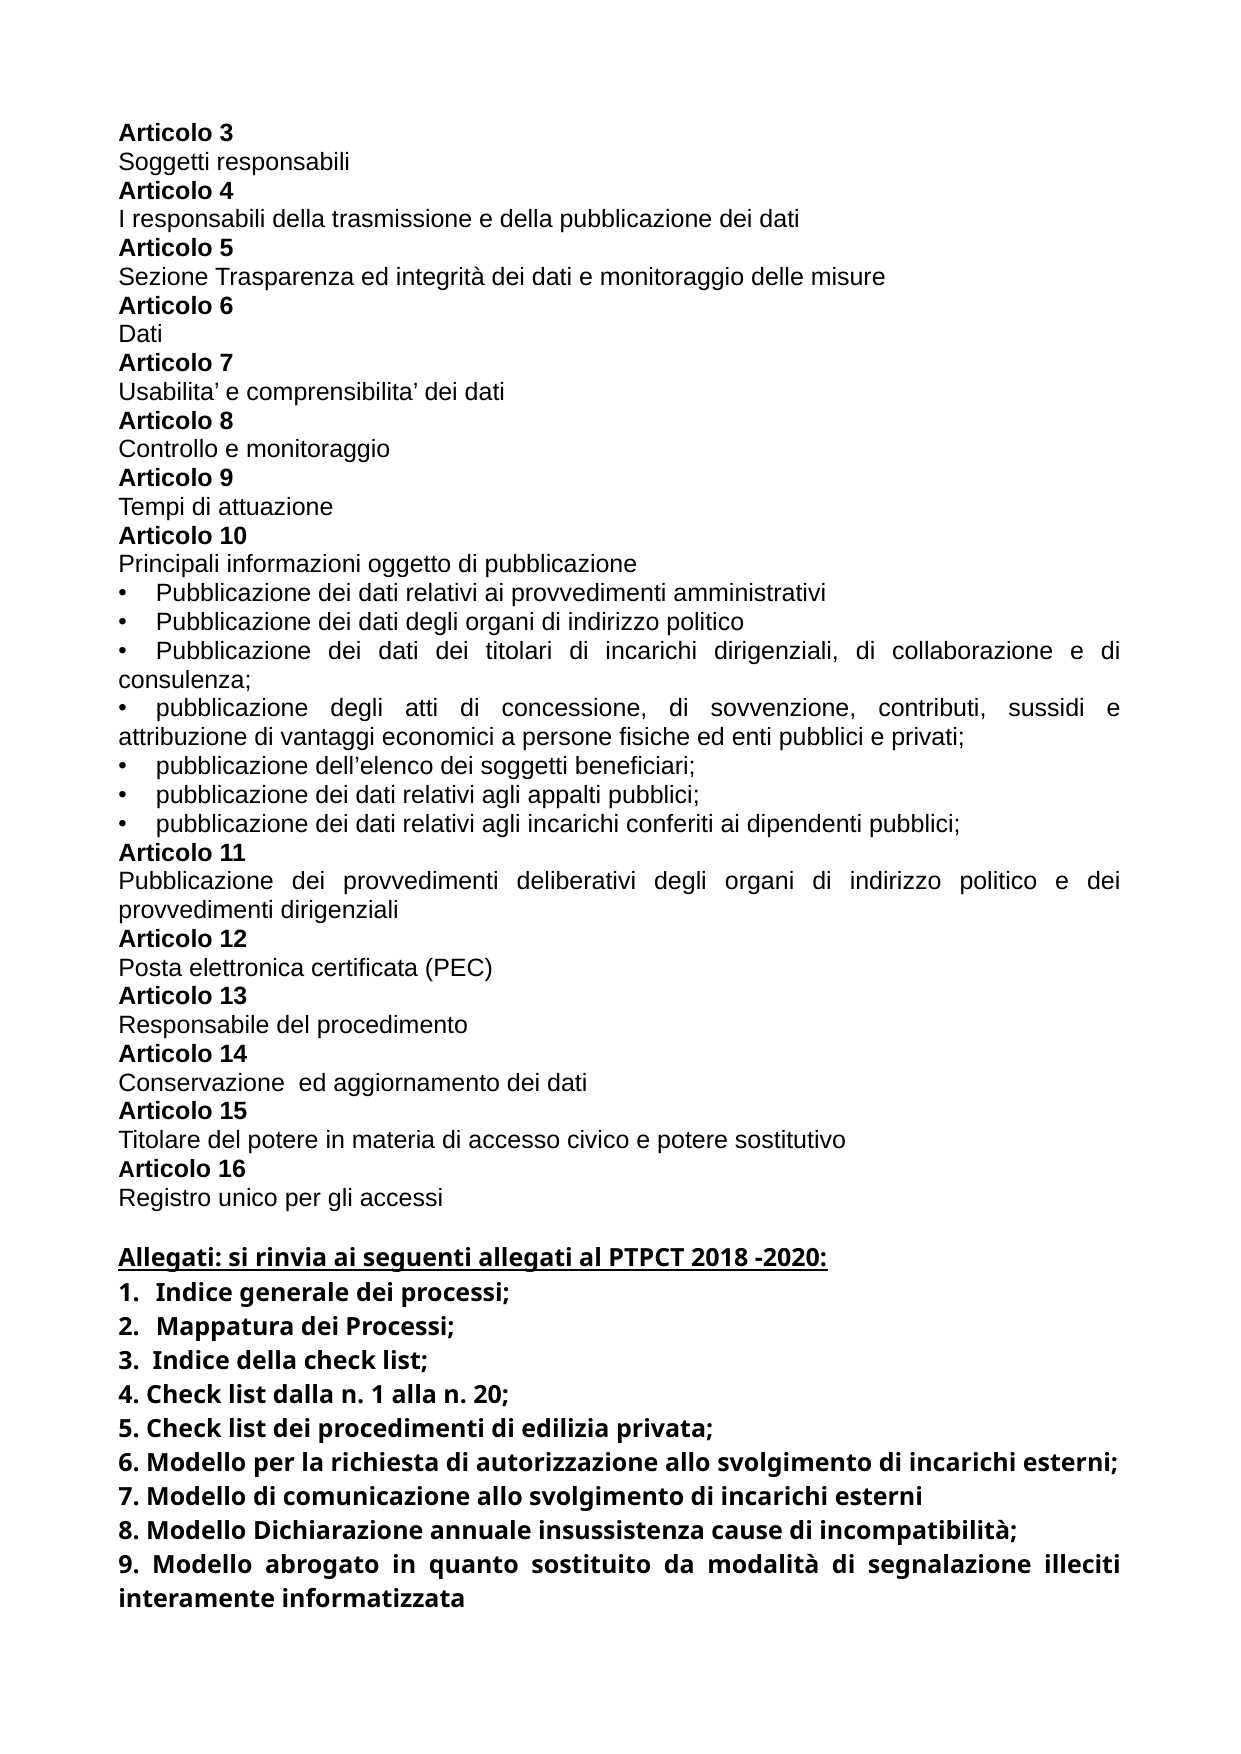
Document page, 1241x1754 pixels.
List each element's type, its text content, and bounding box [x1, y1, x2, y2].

text Conservazione ed aggiornamento dei dati [118, 1068, 1122, 1096]
text Titolare del potere in materia di accesso civico e potere sostitutivo [118, 1125, 1122, 1154]
text Articolo 8 [118, 406, 1122, 434]
text Articolo 11 [118, 838, 1122, 866]
text Articolo 9 [118, 463, 1122, 492]
text Articolo 5 [118, 233, 1122, 262]
text Articolo 4 [118, 176, 1122, 204]
list Pubblicazione dei dati dei titolari di incarichi dirigenziali, di collaborazione e di consulenza; [81, 636, 1122, 693]
text Registro unico per gli accessi [118, 1183, 1122, 1211]
text 5. Check list dei procedimenti di edilizia privata; [118, 1410, 1122, 1444]
text Principali informazioni oggetto di pubblicazione [118, 549, 1122, 578]
list pubblicazione dei dati relativi agli appalti pubblici; [81, 780, 1122, 809]
text Articolo 14 [118, 1039, 1122, 1068]
list Mappatura dei Processi; [118, 1308, 1122, 1342]
text 7. Modello di comunicazione allo svolgimento di incarichi esterni [118, 1478, 1122, 1513]
text Articolo 15 [118, 1096, 1122, 1125]
list Pubblicazione dei dati degli organi di indirizzo politico [81, 607, 1122, 636]
list pubblicazione dell’elenco dei soggetti beneficiari; [81, 751, 1122, 780]
text I responsabili della trasmissione e della pubblicazione dei dati [118, 204, 1122, 233]
text Articolo 12 [118, 924, 1122, 953]
text Dati [118, 319, 1122, 348]
text Soggetti responsabili [118, 147, 1122, 176]
text Sezione Trasparenza ed integrità dei dati e monitoraggio delle misure [118, 262, 1122, 291]
text Articolo 10 [118, 521, 1122, 549]
text Allegati: si rinvia ai seguenti allegati al PTPCT 2018 -2020: [118, 1240, 1122, 1274]
text Controllo e monitoraggio [118, 434, 1122, 463]
text 3. Indice della check list; [118, 1342, 1122, 1376]
text Pubblicazione dei provvedimenti deliberativi degli organi di indirizzo politico e dei provvedimenti dirigenziali [118, 866, 1122, 924]
list pubblicazione degli atti di concessione, di sovvenzione, contributi, sussidi e attribuzione di vantaggi economici a persone fisiche ed enti pubblici e privati; [81, 693, 1122, 751]
text Tempi di attuazione [118, 492, 1122, 521]
text Articolo 7 [118, 348, 1122, 377]
text Usabilita’ e comprensibilita’ dei dati [118, 377, 1122, 406]
text 9. Modello abrogato in quanto sostituito da modalità di segnalazione illeciti interamente informatizzata [118, 1547, 1122, 1615]
list pubblicazione dei dati relativi agli incarichi conferiti ai dipendenti pubblici; [81, 809, 1122, 838]
text 4. Check list dalla n. 1 alla n. 20; [118, 1376, 1122, 1410]
list Indice generale dei processi; [118, 1274, 1122, 1308]
text 8. Modello Dichiarazione annuale insussistenza cause di incompatibilità; [118, 1513, 1122, 1547]
text Articolo 16 [118, 1154, 1122, 1183]
text Posta elettronica certificata (PEC) [118, 953, 1122, 981]
text Articolo 3 [118, 118, 1122, 147]
text Articolo 13 [118, 981, 1122, 1010]
text 6. Modello per la richiesta di autorizzazione allo svolgimento di incarichi esterni; [118, 1444, 1122, 1478]
text Responsabile del procedimento [118, 1010, 1122, 1039]
list Pubblicazione dei dati relativi ai provvedimenti amministrativi [81, 578, 1122, 607]
text Articolo 6 [118, 291, 1122, 319]
